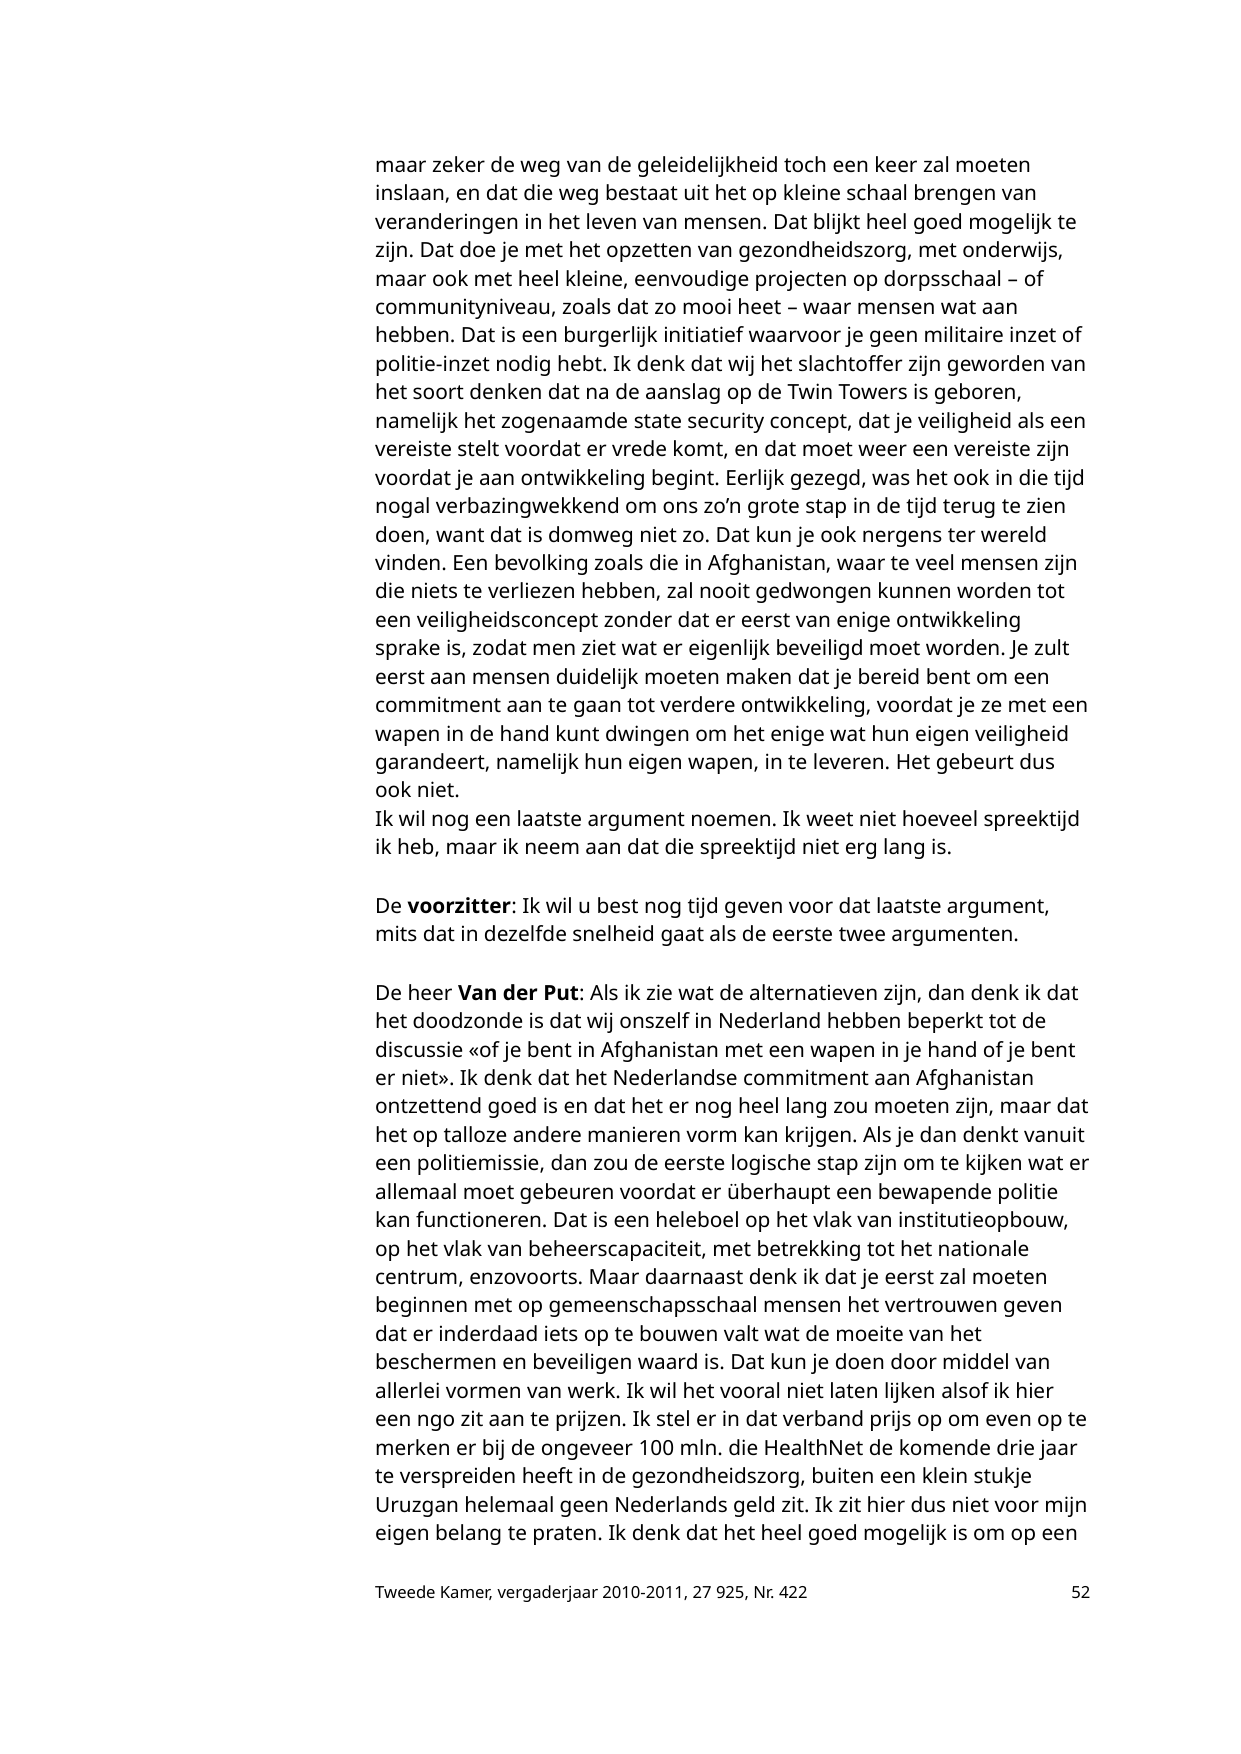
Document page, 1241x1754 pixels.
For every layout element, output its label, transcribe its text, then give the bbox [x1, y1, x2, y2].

text maar zeker de weg van de geleidelijkheid toch een keer zal moeten inslaan, en dat die weg bestaat uit het op kleine schaal brengen van veranderingen in het leven van mensen. Dat blijkt heel goed mogelijk te zijn. Dat doe je met het opzetten van gezondheidszorg, met onderwijs, maar ook met heel kleine, eenvoudige projecten op dorpsschaal – of communityniveau, zoals dat zo mooi heet – waar mensen wat aan hebben. Dat is een burgerlijk initiatief waarvoor je geen militaire inzet of politie-inzet nodig hebt. Ik denk dat wij het slachtoffer zijn geworden van het soort denken dat na de aanslag op de Twin Towers is geboren, namelijk het zogenaamde state security concept, dat je veiligheid als een vereiste stelt voordat er vrede komt, en dat moet weer een vereiste zijn voordat je aan ontwikkeling begint. Eerlijk gezegd, was het ook in die tijd nogal verbazingwekkend om ons zo’n grote stap in de tijd terug te zien doen, want dat is domweg niet zo. Dat kun je ook nergens ter wereld vinden. Een bevolking zoals die in Afghanistan, waar te veel mensen zijn die niets te verliezen hebben, zal nooit gedwongen kunnen worden tot een veiligheidsconcept zonder dat er eerst van enige ontwikkeling sprake is, zodat men ziet wat er eigenlijk beveiligd moet worden. Je zult eerst aan mensen duidelijk moeten maken dat je bereid bent om een commitment aan te gaan tot verdere ontwikkeling, voordat je ze met een wapen in de hand kunt dwingen om het enige wat hun eigen veiligheid garandeert, namelijk hun eigen wapen, in te leveren. Het gebeurt dus ook niet. [375, 150, 1090, 804]
text De voorzitter: Ik wil u best nog tijd geven voor dat laatste argument, mits dat in dezelfde snelheid gaat als de eerste twee argumenten. [375, 891, 1090, 948]
text Ik wil nog een laatste argument noemen. Ik weet niet hoeveel spreektijd ik heb, maar ik neem aan dat die spreektijd niet erg lang is. [375, 804, 1090, 861]
text De heer Van der Put: Als ik zie wat de alternatieven zijn, dan denk ik dat het doodzonde is dat wij onszelf in Nederland hebben beperkt tot de discussie «of je bent in Afghanistan met een wapen in je hand of je bent er niet». Ik denk dat het Nederlandse commitment aan Afghanistan ontzettend goed is en dat het er nog heel lang zou moeten zijn, maar dat het op talloze andere manieren vorm kan krijgen. Als je dan denkt vanuit een politiemissie, dan zou de eerste logische stap zijn om te kijken wat er allemaal moet gebeuren voordat er überhaupt een bewapende politie kan functioneren. Dat is een heleboel op het vlak van institutieopbouw, op het vlak van beheerscapaciteit, met betrekking tot het nationale centrum, enzovoorts. Maar daarnaast denk ik dat je eerst zal moeten beginnen met op gemeenschapsschaal mensen het vertrouwen geven dat er inderdaad iets op te bouwen valt wat de moeite van het beschermen en beveiligen waard is. Dat kun je doen door middel van allerlei vormen van werk. Ik wil het vooral niet laten lijken alsof ik hier een ngo zit aan te prijzen. Ik stel er in dat verband prijs op om even op te merken er bij de ongeveer 100 mln. die HealthNet de komende drie jaar te verspreiden heeft in de gezondheidszorg, buiten een klein stukje Uruzgan helemaal geen Nederlands geld zit. Ik zit hier dus niet voor mijn eigen belang te praten. Ik denk dat het heel goed mogelijk is om op een [375, 978, 1090, 1547]
